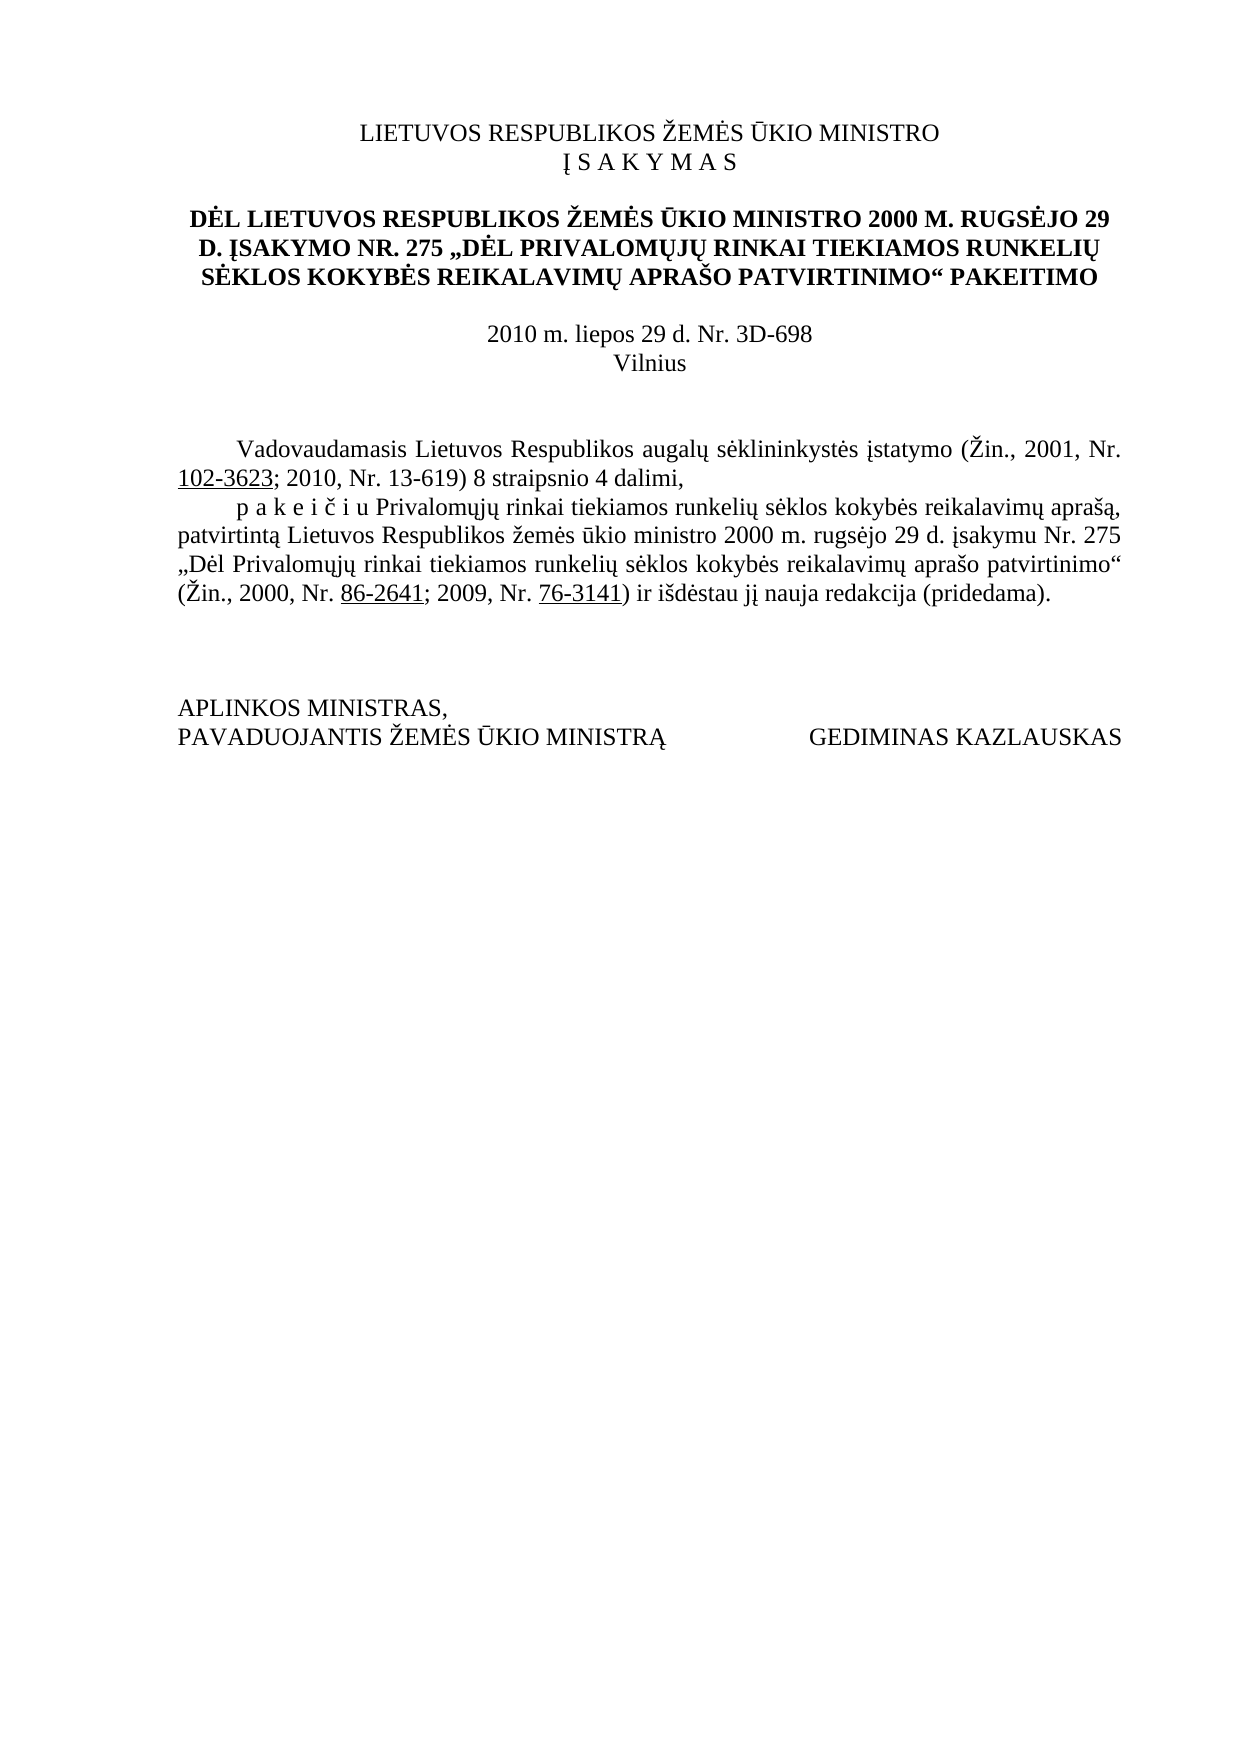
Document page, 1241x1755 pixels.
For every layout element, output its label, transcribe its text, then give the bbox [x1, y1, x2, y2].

text Aplinkos ministras, [177, 693, 1122, 722]
text Dėl LIETUVOS RESPUBLIKOS ŽEMĖS ŪKIO MINISTRO 2000 m. rugsėjo 29 d. įsakymo Nr. 275 „dėl privalomųjų rinkai tiekiamos RUNKELIŲ sėklos kokybės reikalavimų aprašo PATVIRTINIMO“ pakeitimo [177, 204, 1122, 291]
text LIETUVOS RESPUBLIKOS ŽEMĖS ŪKIO MINISTRO [177, 118, 1122, 147]
text pavaduojantis žemės ūkio ministrą Gediminas Kazlauskas [177, 722, 1122, 751]
text p a k e i č i u Privalomųjų rinkai tiekiamos runkelių sėklos kokybės reikalavimų aprašą, patvirtintą Lietuvos Respublikos žemės ūkio ministro 2000 m. rugsėjo 29 d. įsakymu Nr. 275 „Dėl Privalomųjų rinkai tiekiamos runkelių sėklos kokybės reikalavimų aprašo patvirtinimo“ (Žin., 2000, Nr. 86-2641; 2009, Nr. 76-3141) ir išdėstau jį nauja redakcija (pridedama). [177, 492, 1122, 607]
text Vadovaudamasis Lietuvos Respublikos augalų sėklininkystės įstatymo (Žin., 2001, Nr. 102-3623; 2010, Nr. 13-619) 8 straipsnio 4 dalimi, [177, 434, 1122, 492]
text Vilnius [177, 348, 1122, 377]
text 2010 m. liepos 29 d. Nr. 3D-698 [177, 319, 1122, 348]
text Į S A K Y M A S [177, 147, 1122, 176]
